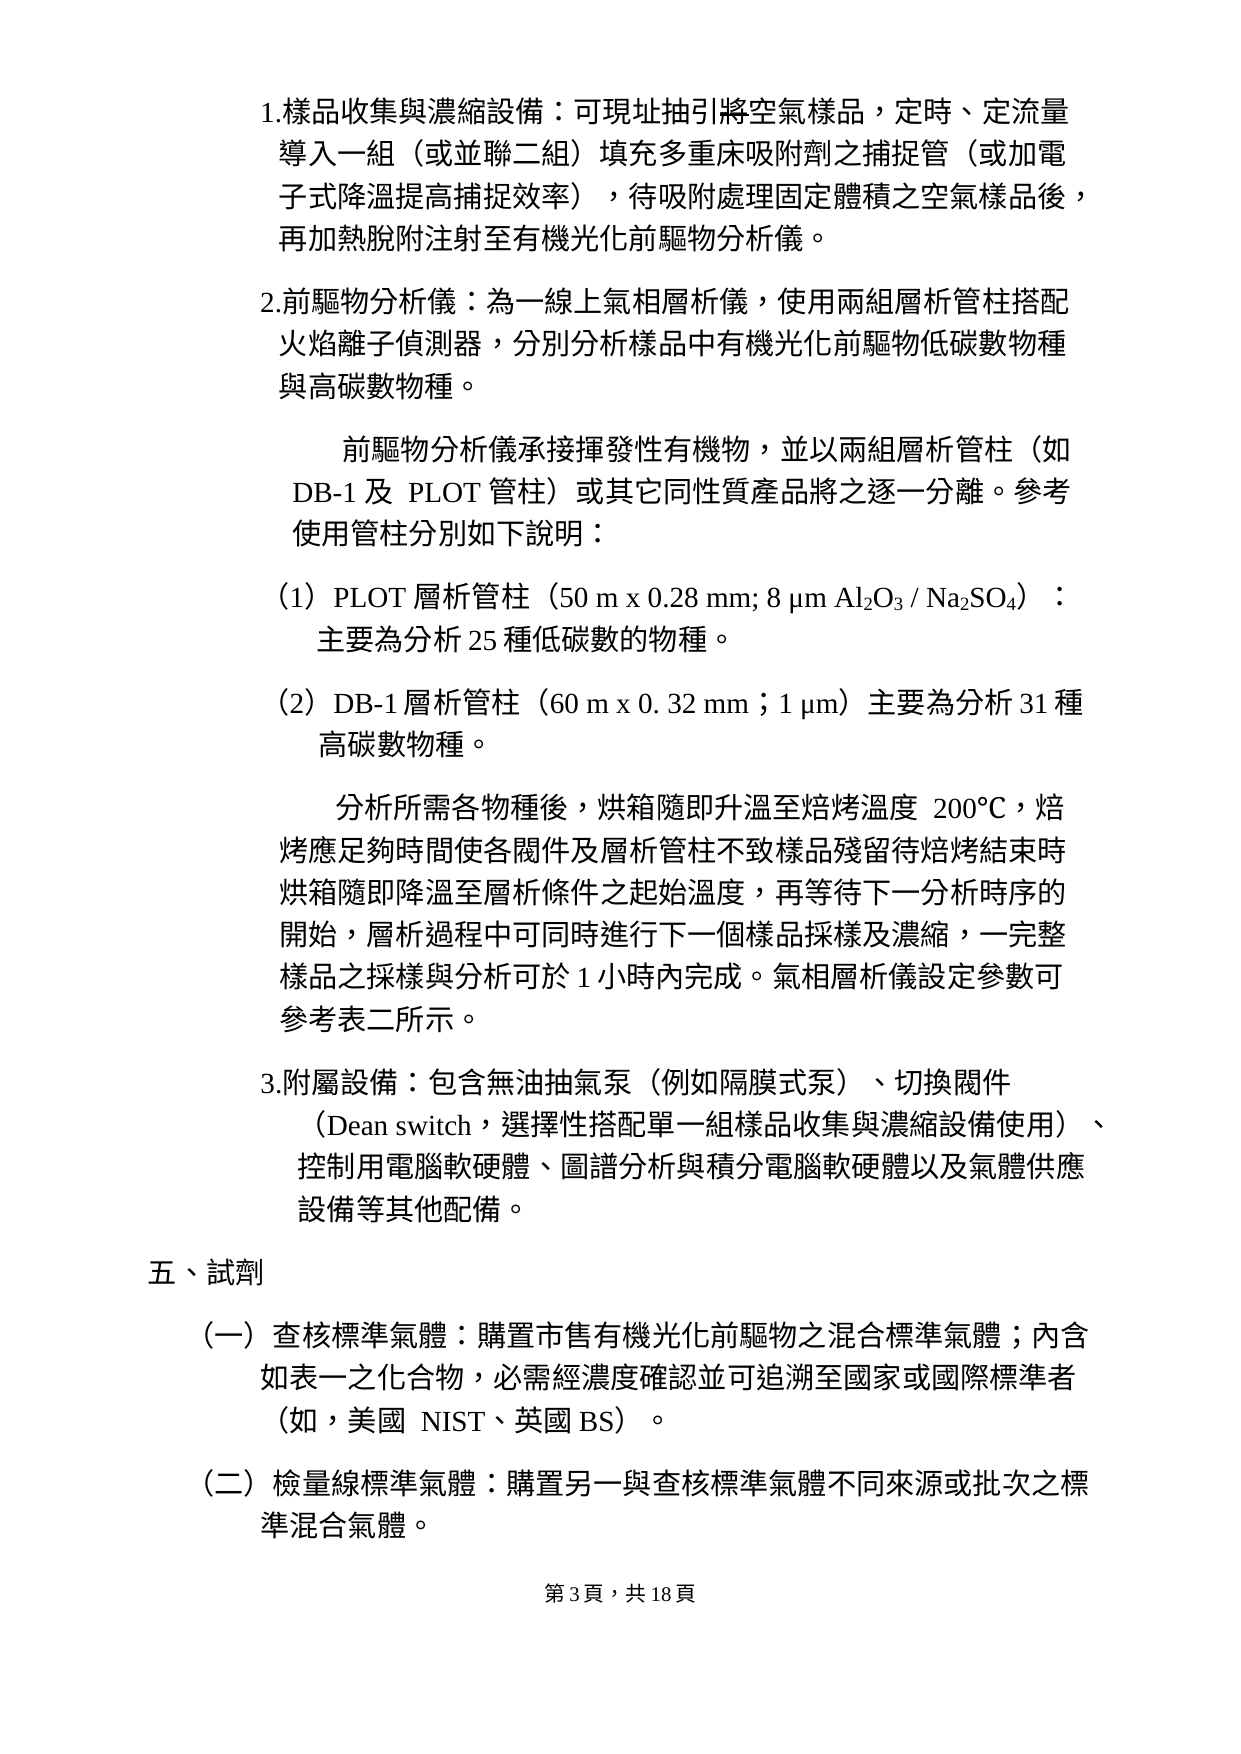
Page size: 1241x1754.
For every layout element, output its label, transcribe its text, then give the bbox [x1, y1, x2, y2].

text （2）DB-1層析管柱（60 m x 0. 32 mm；1 μm）主要為分析31種高碳數物種。 [260, 679, 1092, 764]
text 五、試劑 [148, 1249, 1092, 1292]
text 1.樣品收集與濃縮設備：可現址抽引將空氣樣品，定時、定流量導入一組（或並聯二組）填充多重床吸附劑之捕捉管（或加電子式降溫提高捕捉效率），待吸附處理固定體積之空氣樣品後，再加熱脫附注射至有機光化前驅物分析儀。 [260, 89, 1092, 258]
text （二）檢量線標準氣體：購置另一與查核標準氣體不同來源或批次之標準混合氣體。 [185, 1460, 1092, 1545]
text （1）PLOT 層析管柱（50 m x 0.28 mm; 8 μm Al2O3 / Na2SO4）：主要為分析25種低碳數的物種。 [260, 574, 1092, 659]
text 前驅物分析儀承接揮發性有機物，並以兩組層析管柱（如 DB-1 及 PLOT 管柱）或其它同性質產品將之逐一分離。參考使用管柱分別如下說明： [292, 426, 1092, 553]
text 2.前驅物分析儀：為一線上氣相層析儀，使用兩組層析管柱搭配火焰離子偵測器，分別分析樣品中有機光化前驅物低碳數物種與高碳數物種。 [260, 279, 1092, 406]
text （一）查核標準氣體：購置市售有機光化前驅物之混合標準氣體；內含如表一之化合物，必需經濃度確認並可追溯至國家或國際標準者（如，美國 NIST、英國BS）。 [185, 1313, 1092, 1439]
text 分析所需各物種後，烘箱隨即升溫至焙烤溫度 200℃，焙烤應足夠時間使各閥件及層析管柱不致樣品殘留待焙烤結束時烘箱隨即降溫至層析條件之起始溫度，再等待下一分析時序的開始，層析過程中可同時進行下一個樣品採樣及濃縮，一完整樣品之採樣與分析可於1小時內完成。氣相層析儀設定參數可參考表二所示。 [279, 785, 1092, 1039]
text 3.附屬設備：包含無油抽氣泵（例如隔膜式泵）、切換閥件（Dean switch，選擇性搭配單一組樣品收集與濃縮設備使用）、控制用電腦軟硬體、圖譜分析與積分電腦軟硬體以及氣體供應設備等其他配備。 [260, 1059, 1092, 1229]
